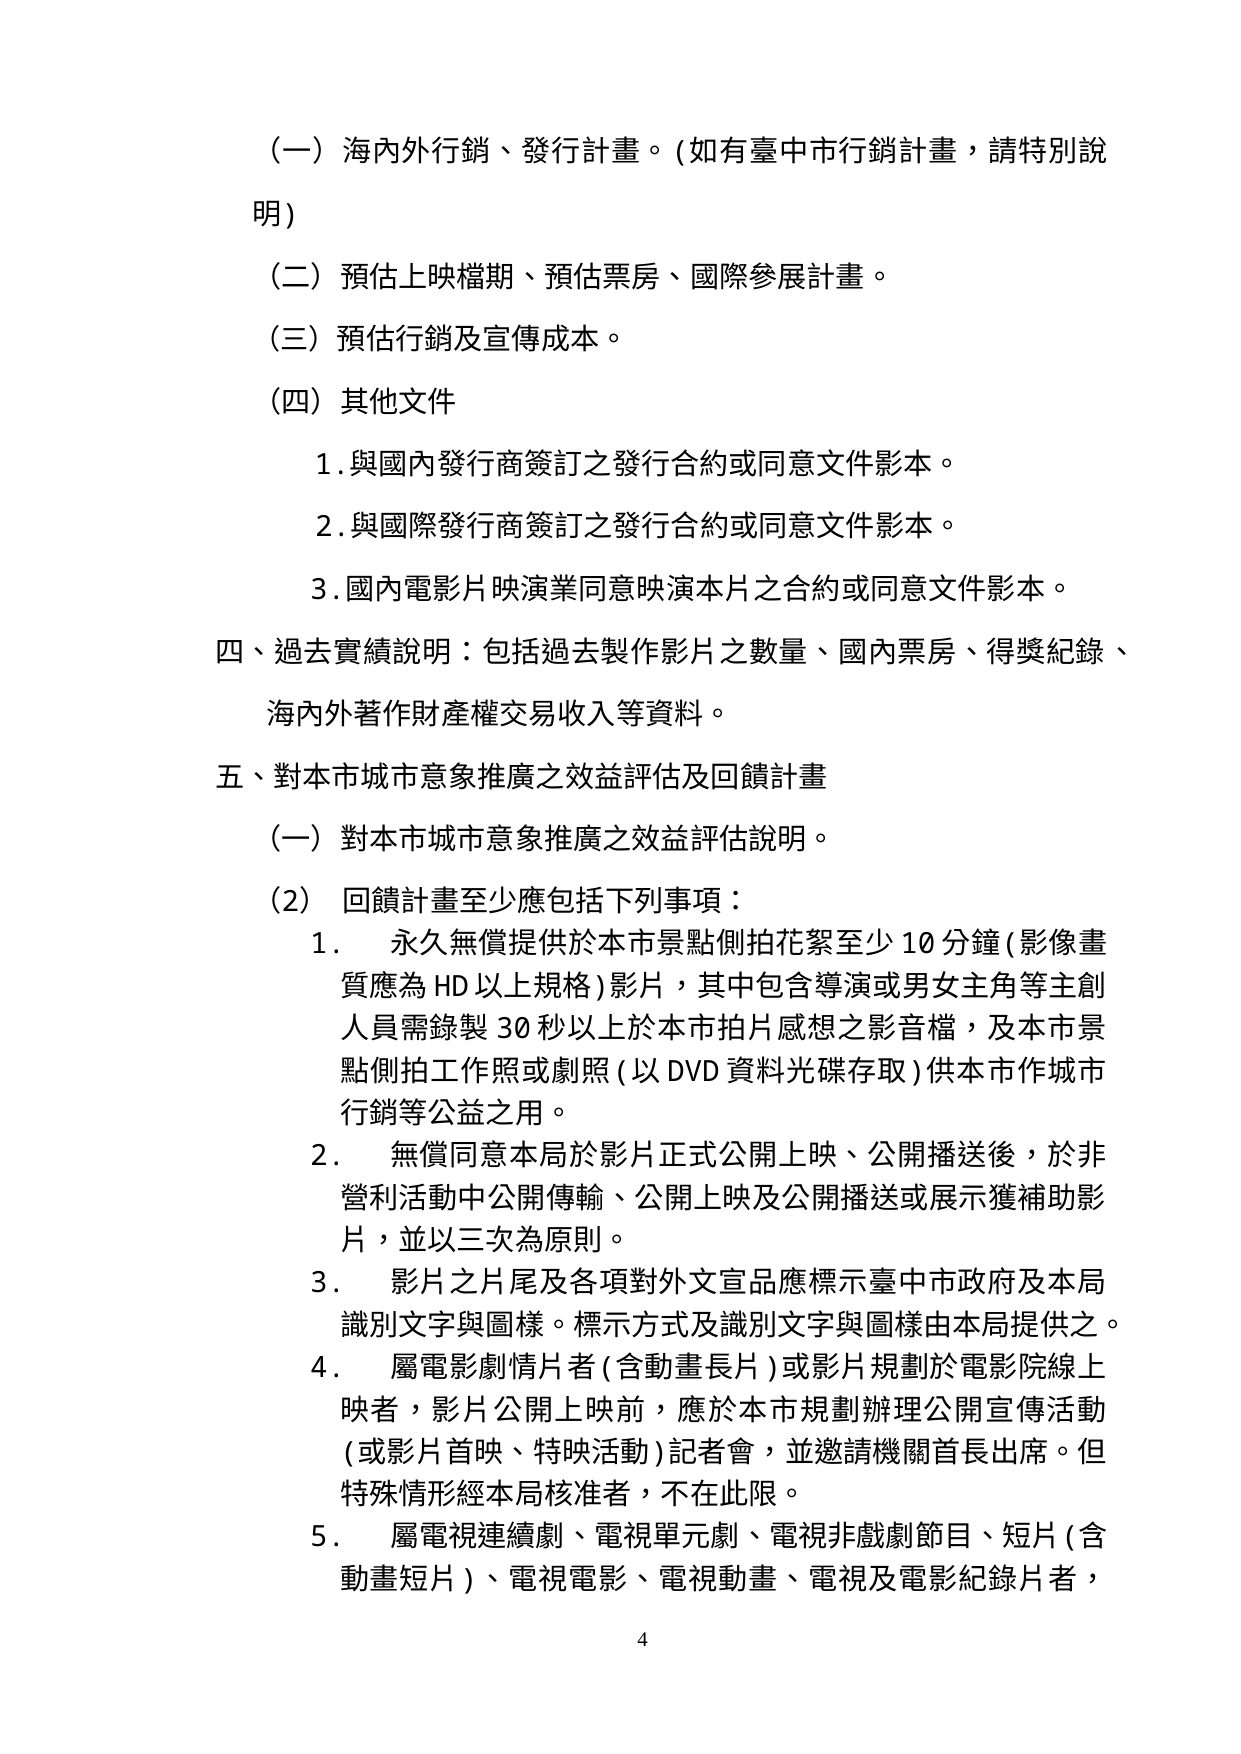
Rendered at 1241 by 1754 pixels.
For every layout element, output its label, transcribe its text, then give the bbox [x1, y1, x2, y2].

text （三）預估行銷及宣傳成本。 [252, 295, 1107, 358]
list 影片之片尾及各項對外文宣品應標示臺中市政府及本局識別文字與圖樣。標示方式及識別文字與圖樣由本局提供之。 [310, 1259, 1107, 1344]
list 無償同意本局於影片正式公開上映、公開播送後，於非營利活動中公開傳輸、公開上映及公開播送或展示獲補助影片，並以三次為原則。 [310, 1132, 1107, 1259]
text 1.與國內發行商簽訂之發行合約或同意文件影本。 [273, 420, 1107, 483]
list 永久無償提供於本市景點側拍花絮至少10分鐘(影像畫質應為HD以上規格)影片，其中包含導演或男女主角等主創人員需錄製30秒以上於本市拍片感想之影音檔，及本市景點側拍工作照或劇照(以DVD資料光碟存取)供本市作城市行銷等公益之用。 [310, 920, 1107, 1132]
text 四、過去實績說明：包括過去製作影片之數量、國內票房、得獎紀錄、海內外著作財產權交易收入等資料。 [215, 608, 1107, 733]
text （一）對本市城市意象推廣之效益評估說明。 [252, 795, 1107, 858]
text 五、對本市城市意象推廣之效益評估及回饋計畫 [215, 733, 1107, 795]
list 屬電影劇情片者(含動畫長片)或影片規劃於電影院線上映者，影片公開上映前，應於本市規劃辦理公開宣傳活動(或影片首映、特映活動)記者會，並邀請機關首長出席。但特殊情形經本局核准者，不在此限。 [310, 1344, 1107, 1513]
text （一）海內外行銷、發行計畫。(如有臺中市行銷計畫，請特別說明) [252, 108, 1107, 233]
text （四）其他文件 [252, 358, 1107, 420]
list 屬電視連續劇、電視單元劇、電視非戲劇節目、短片(含動畫短片)、電視電影、電視動畫、電視及電影紀錄片者， [310, 1513, 1107, 1598]
text 2.與國際發行商簽訂之發行合約或同意文件影本。 [315, 483, 1107, 545]
text （二）預估上映檔期、預估票房、國際參展計畫。 [252, 233, 1107, 295]
text 3.國內電影片映演業同意映演本片之合約或同意文件影本。 [310, 545, 1107, 608]
list 回饋計畫至少應包括下列事項： [252, 858, 1107, 920]
